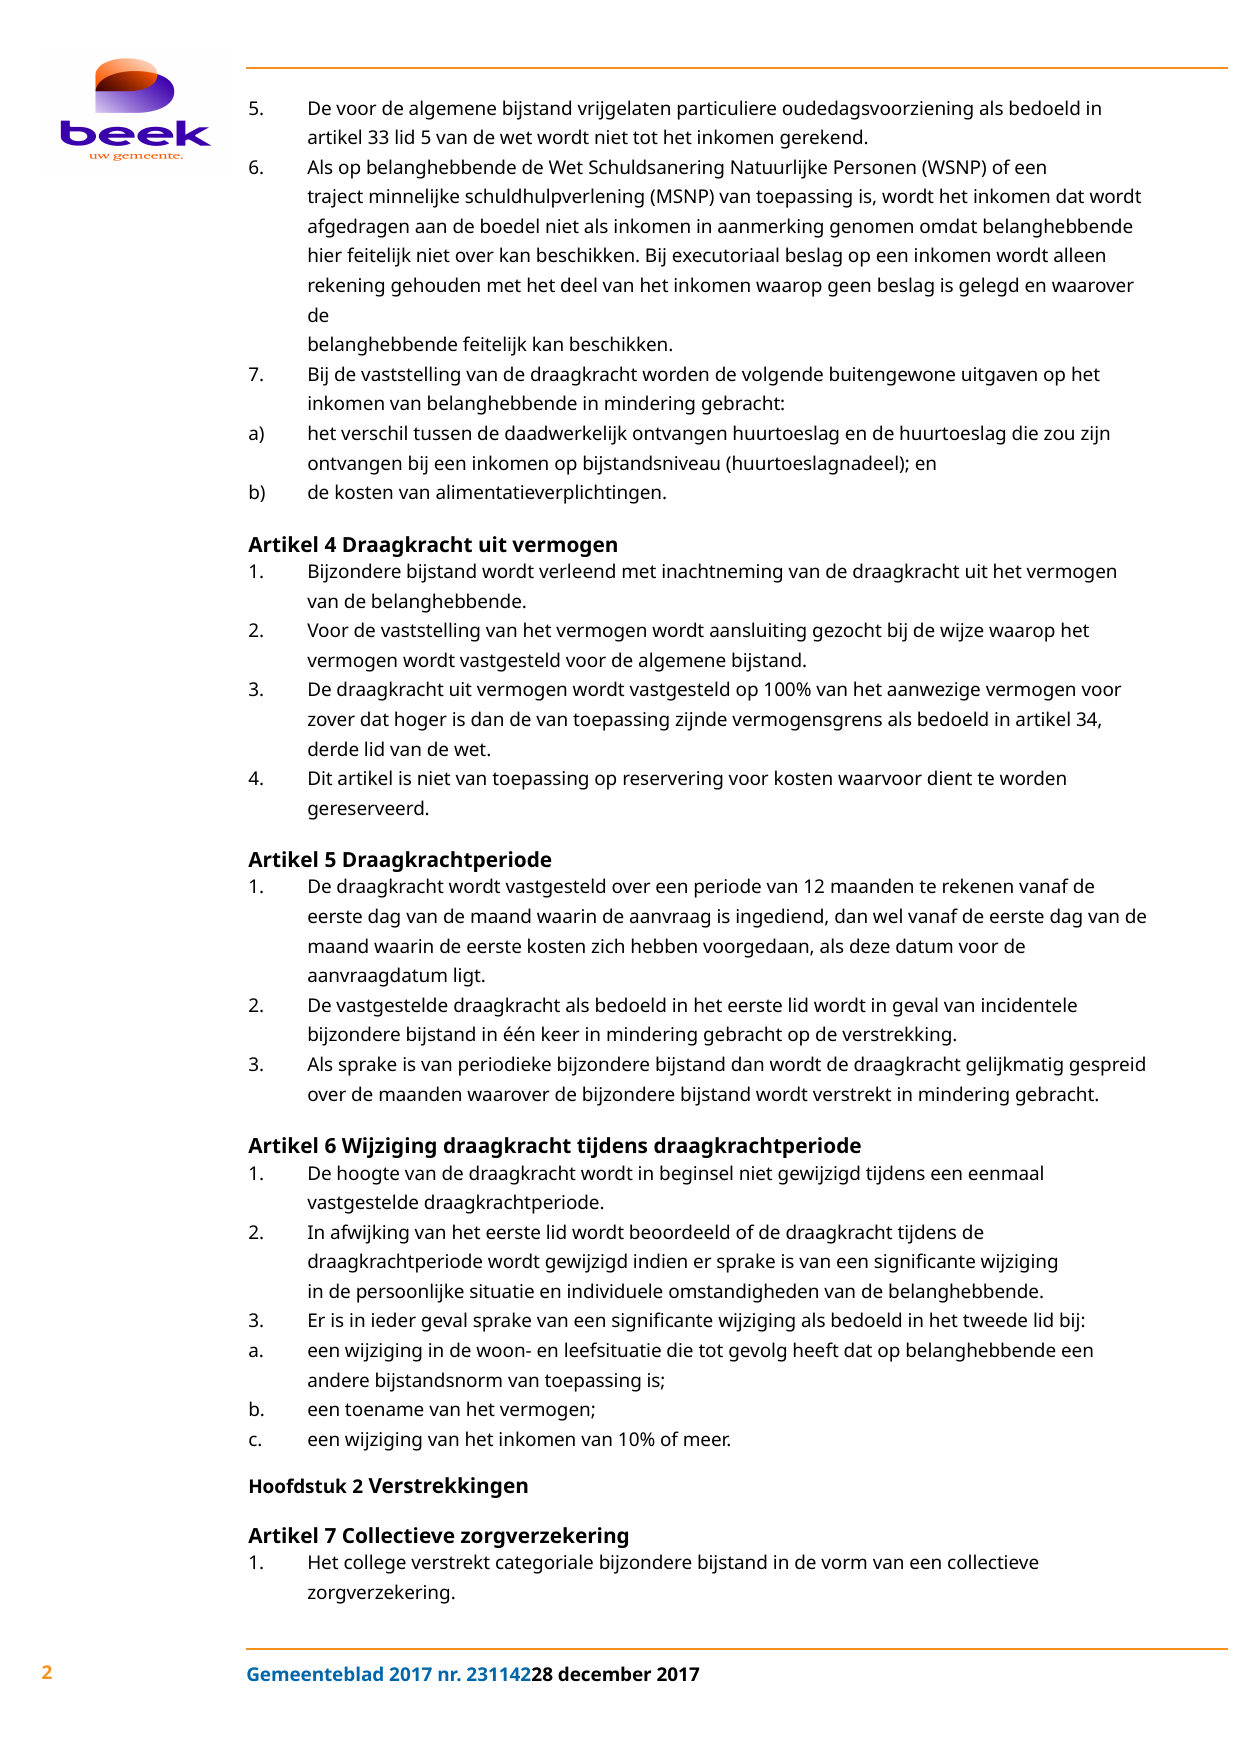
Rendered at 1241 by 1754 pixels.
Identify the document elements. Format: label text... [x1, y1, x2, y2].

list De hoogte van de draagkracht wordt in beginsel niet gewijzigd tijdens een eenmaal [248, 1160, 1152, 1185]
list bijzondere bijstand in één keer in mindering gebracht op de verstrekking. [248, 1022, 1152, 1047]
list In afwijking van het eerste lid wordt beoordeeld of de draagkracht tijdens de [248, 1219, 1152, 1244]
list belanghebbende feitelijk kan beschikken. [248, 331, 1152, 357]
text Artikel 5 Draagkrachtperiode [248, 845, 1152, 874]
list artikel 33 lid 5 van de wet wordt niet tot het inkomen gerekend. [248, 124, 1152, 150]
list De draagkracht uit vermogen wordt vastgesteld op 100% van het aanwezige vermogen voor [248, 677, 1152, 702]
list Bijzondere bijstand wordt verleend met inachtneming van de draagkracht uit het vermogen van de belanghebbende. [248, 558, 1152, 613]
text Artikel 6 Wijziging draagkracht tijdens draagkrachtperiode [248, 1131, 1152, 1160]
list Er is in ieder geval sprake van een significante wijziging als bedoeld in het tweede lid bij: [248, 1308, 1152, 1333]
list inkomen van belanghebbende in mindering gebracht: [248, 391, 1152, 416]
list een wijziging in de woon- en leefsituatie die tot gevolg heeft dat op belanghebbende een [248, 1337, 1152, 1363]
list zorgverzekering. [248, 1579, 1152, 1604]
list Het college verstrekt categoriale bijzondere bijstand in de vorm van een collectieve [248, 1549, 1152, 1575]
list draagkrachtperiode wordt gewijzigd indien er sprake is van een significante wijziging [248, 1248, 1152, 1274]
text Artikel 7 Collectieve zorgverzekering [248, 1521, 1152, 1549]
list Voor de vaststelling van het vermogen wordt aansluiting gezocht bij de wijze waarop het [248, 617, 1152, 643]
list Als op belanghebbende de Wet Schuldsanering Natuurlijke Personen (WSNP) of een [248, 154, 1152, 180]
list een wijziging van het inkomen van 10% of meer. [248, 1426, 1152, 1452]
list de kosten van alimentatieverplichtingen. [248, 479, 1152, 505]
list traject minnelijke schuldhulpverlening (MSNP) van toepassing is, wordt het inkomen dat wordt afgedragen aan de boedel niet als inkomen in aanmerking genomen omdat belanghebbende hier feitelijk niet over kan beschikken. Bij executoriaal beslag op een inkomen wordt alleen rekening gehouden met het deel van het inkomen waarop geen beslag is gelegd en waarover de [248, 183, 1152, 328]
list in de persoonlijke situatie en individuele omstandigheden van de belanghebbende. [248, 1278, 1152, 1304]
list Als sprake is van periodieke bijzondere bijstand dan wordt de draagkracht gelijkmatig gespreid over de maanden waarover de bijzondere bijstand wordt verstrekt in mindering gebracht. [248, 1051, 1152, 1107]
text Artikel 4 Draagkracht uit vermogen [248, 530, 1152, 558]
list andere bijstandsnorm van toepassing is; [248, 1367, 1152, 1392]
list De voor de algemene bijstand vrijgelaten particuliere oudedagsvoorziening als bedoeld in [248, 95, 1152, 121]
list Bij de vaststelling van de draagkracht worden de volgende buitengewone uitgaven op het [248, 361, 1152, 387]
list het verschil tussen de daadwerkelijk ontvangen huurtoeslag en de huurtoeslag die zou zijn ontvangen bij een inkomen op bijstandsniveau (huurtoeslagnadeel); en [248, 420, 1152, 476]
list gereserveerd. [248, 795, 1152, 821]
list een toename van het vermogen; [248, 1396, 1152, 1422]
list Dit artikel is niet van toepassing op reservering voor kosten waarvoor dient te worden [248, 765, 1152, 791]
list De vastgestelde draagkracht als bedoeld in het eerste lid wordt in geval van incidentele [248, 992, 1152, 1018]
list De draagkracht wordt vastgesteld over een periode van 12 maanden te rekenen vanaf de eerste dag van de maand waarin de aanvraag is ingediend, dan wel vanaf de eerste dag van de maand waarin de eerste kosten zich hebben voorgedaan, als deze datum voor de aanvraagdatum ligt. [248, 874, 1152, 988]
text Hoofdstuk 2 Verstrekkingen [248, 1472, 1152, 1500]
list vastgestelde draagkrachtperiode. [248, 1189, 1152, 1215]
list zover dat hoger is dan de van toepassing zijnde vermogensgrens als bedoeld in artikel 34, derde lid van de wet. [248, 706, 1152, 761]
picture [41, 47, 231, 172]
list vermogen wordt vastgesteld voor de algemene bijstand. [248, 647, 1152, 673]
